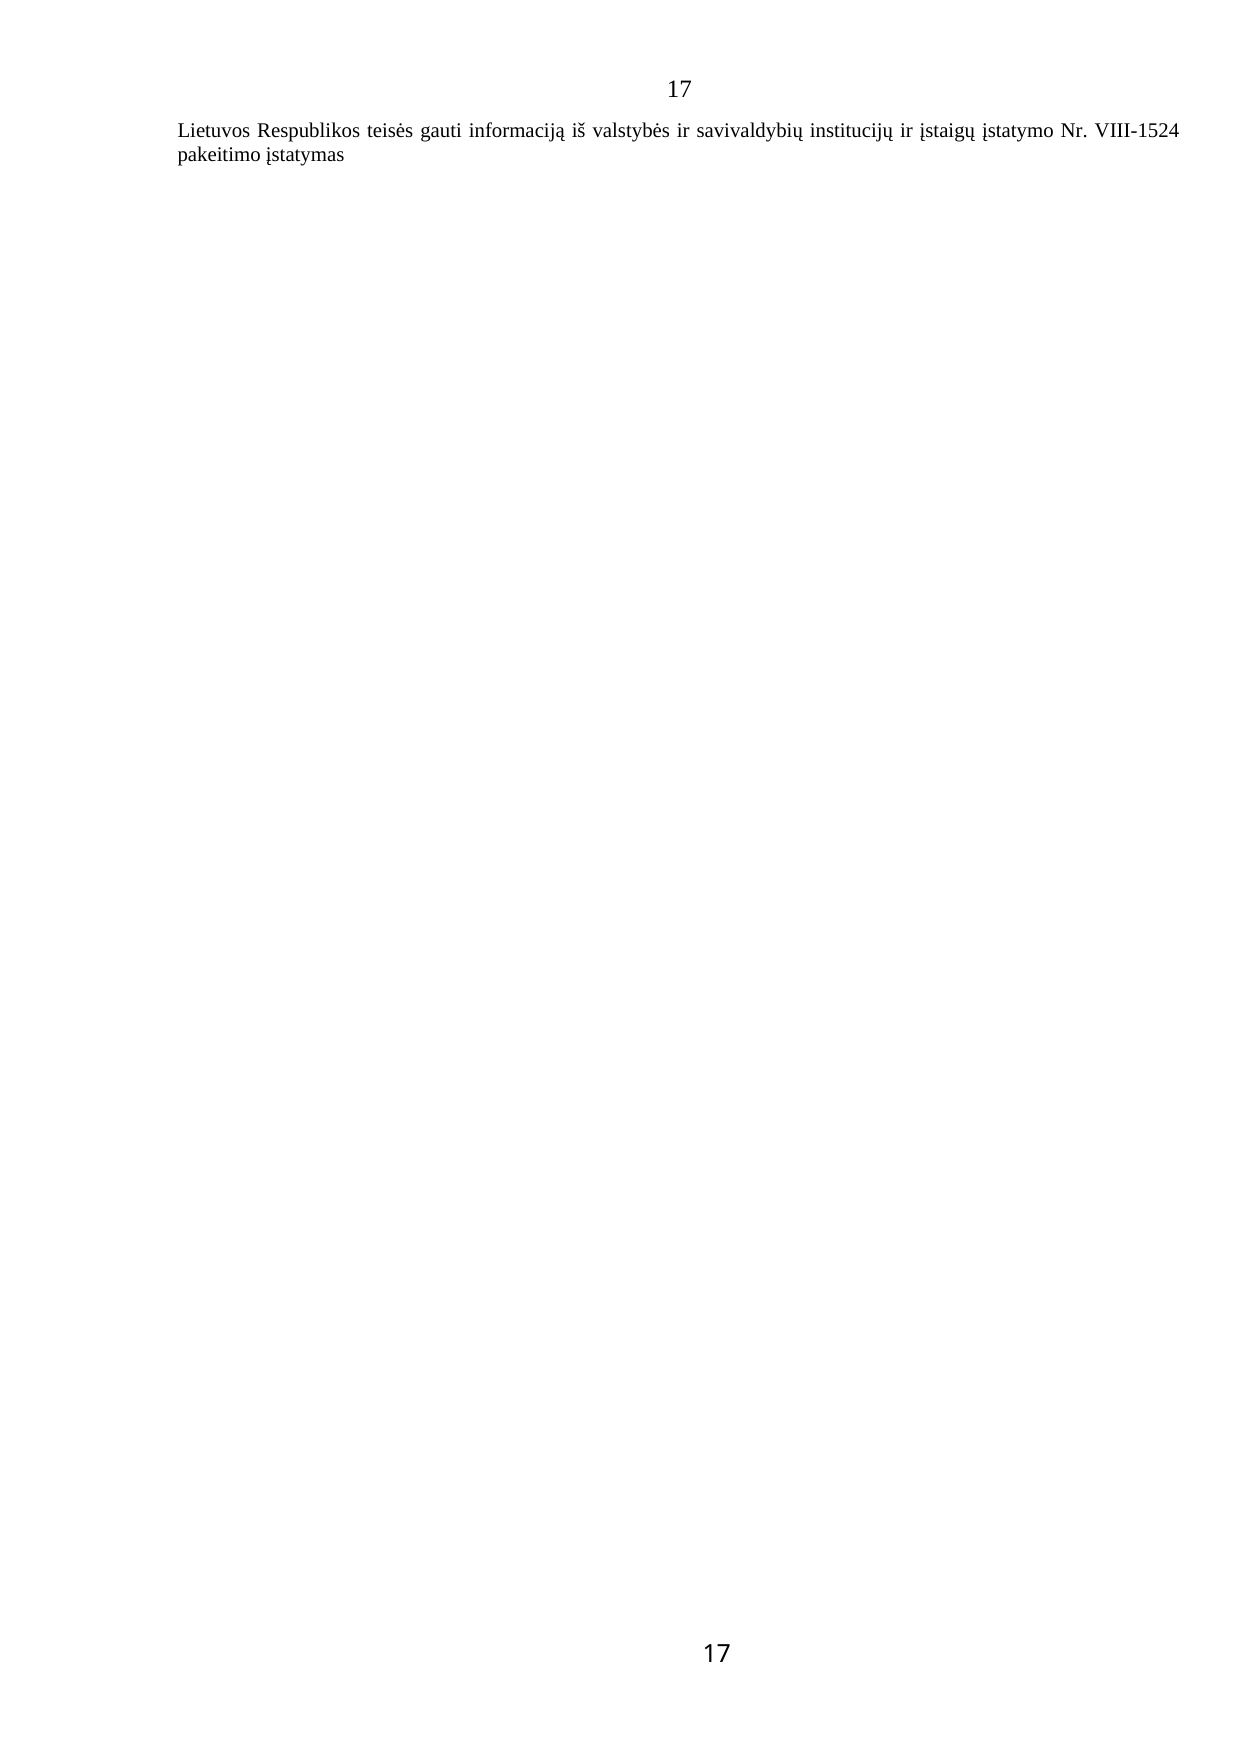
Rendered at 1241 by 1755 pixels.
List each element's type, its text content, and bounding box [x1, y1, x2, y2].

text Lietuvos Respublikos teisės gauti informaciją iš valstybės ir savivaldybių institucijų ir įstaigų įstatymo Nr. VIII-1524 pakeitimo įstatymas [177, 118, 1181, 166]
